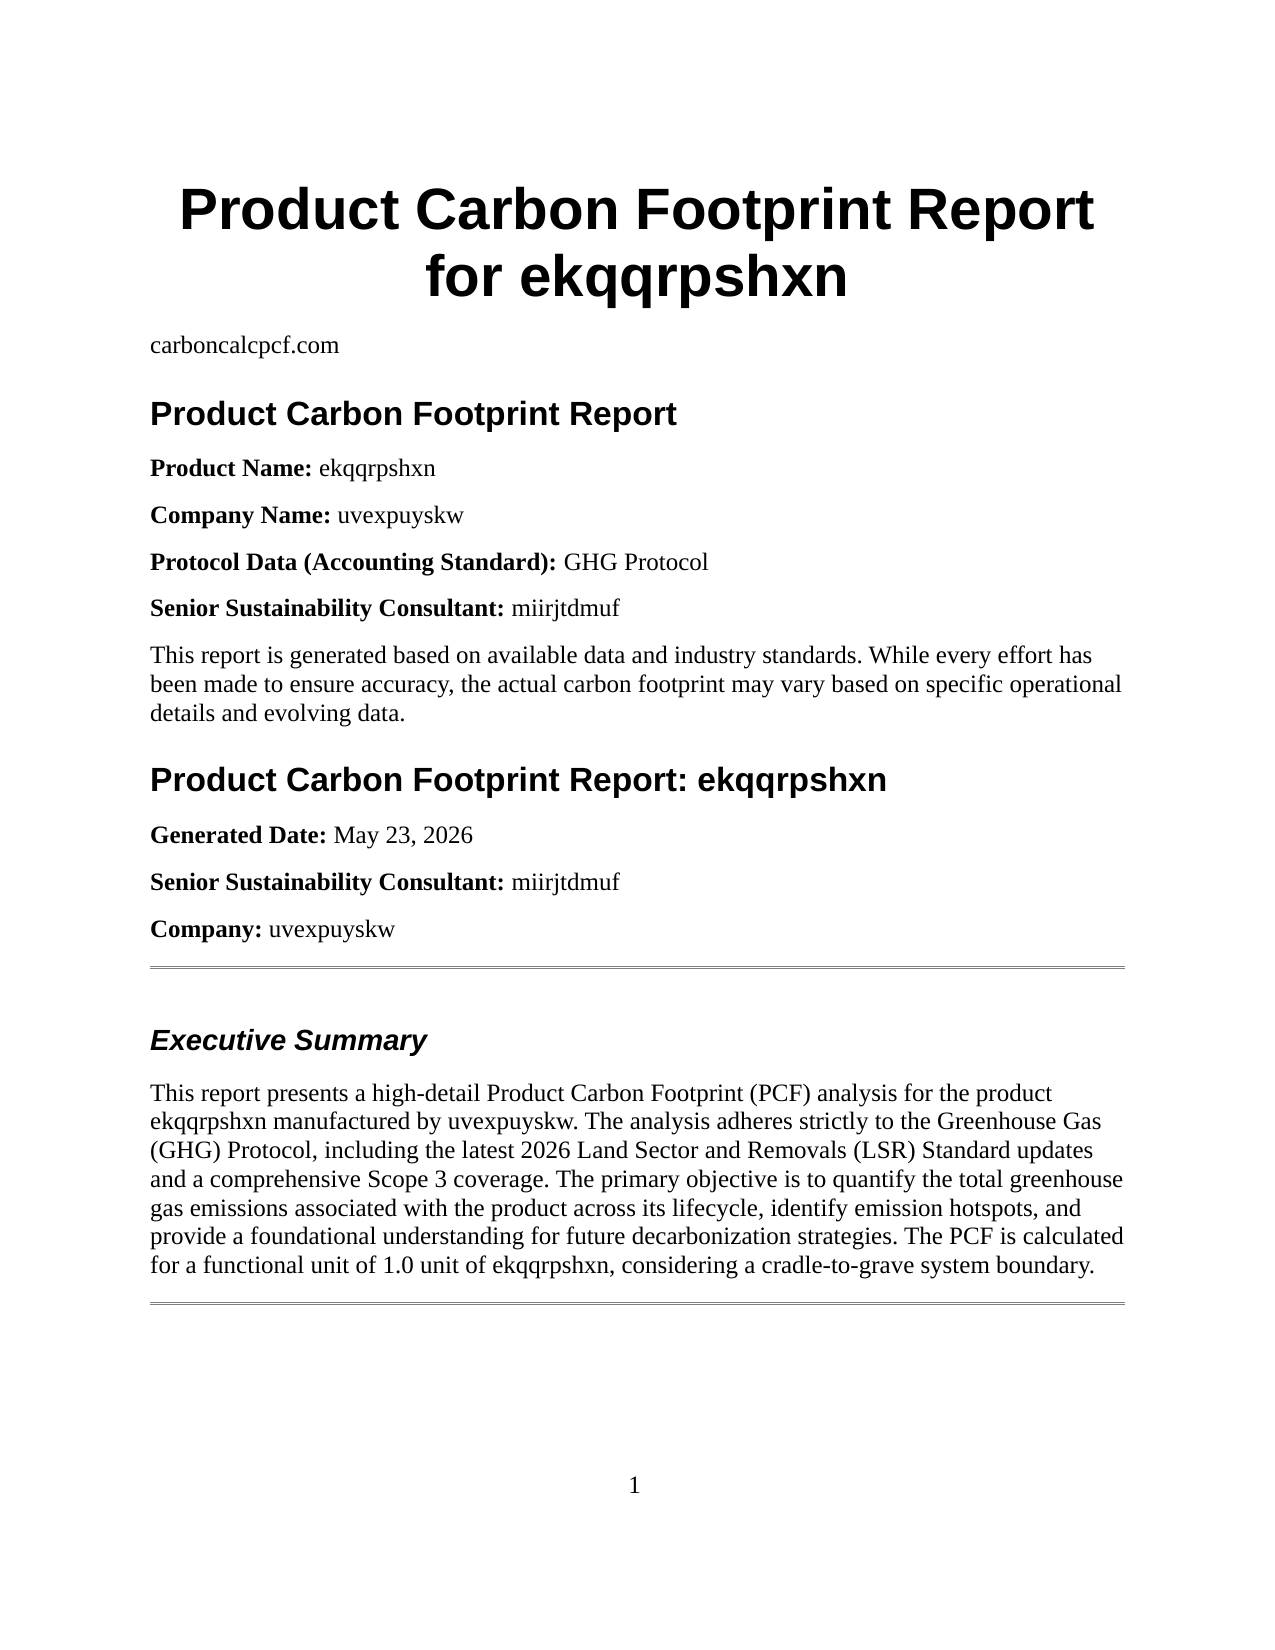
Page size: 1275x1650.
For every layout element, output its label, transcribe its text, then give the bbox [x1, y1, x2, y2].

text Protocol Data (Accounting Standard): GHG Protocol [150, 547, 1125, 576]
text Product Name: ekqqrpshxn [150, 453, 1125, 482]
text Company Name: uvexpuyskw [150, 500, 1125, 529]
text This report presents a high-detail Product Carbon Footprint (PCF) analysis for the product ekqqrpshxn manufactured by uvexpuyskw. The analysis adheres strictly to the Greenhouse Gas (GHG) Protocol, including the latest 2026 Land Sector and Removals (LSR) Standard updates and a comprehensive Scope 3 coverage. The primary objective is to quantify the total greenhouse gas emissions associated with the product across its lifecycle, identify emission hotspots, and provide a foundational understanding for future decarbonization strategies. The PCF is calculated for a functional unit of 1.0 unit of ekqqrpshxn, considering a cradle-to-grave system boundary. [150, 1078, 1125, 1279]
text Generated Date: May 23, 2026 [150, 820, 1125, 849]
subtitle Product Carbon Footprint Report: ekqqrpshxn [150, 760, 1125, 799]
title Product Carbon Footprint Report for ekqqrpshxn [150, 175, 1125, 309]
text Company: uvexpuyskw [150, 914, 1125, 942]
text carboncalcpcf.com [150, 331, 1125, 359]
subtitle Executive Summary [150, 1023, 1125, 1056]
text This report is generated based on available data and industry standards. While every effort has been made to ensure accuracy, the actual carbon footprint may vary based on specific operational details and evolving data. [150, 640, 1125, 726]
subtitle Product Carbon Footprint Report [150, 393, 1125, 432]
text Senior Sustainability Consultant: miirjtdmuf [150, 593, 1125, 622]
text Senior Sustainability Consultant: miirjtdmuf [150, 867, 1125, 896]
